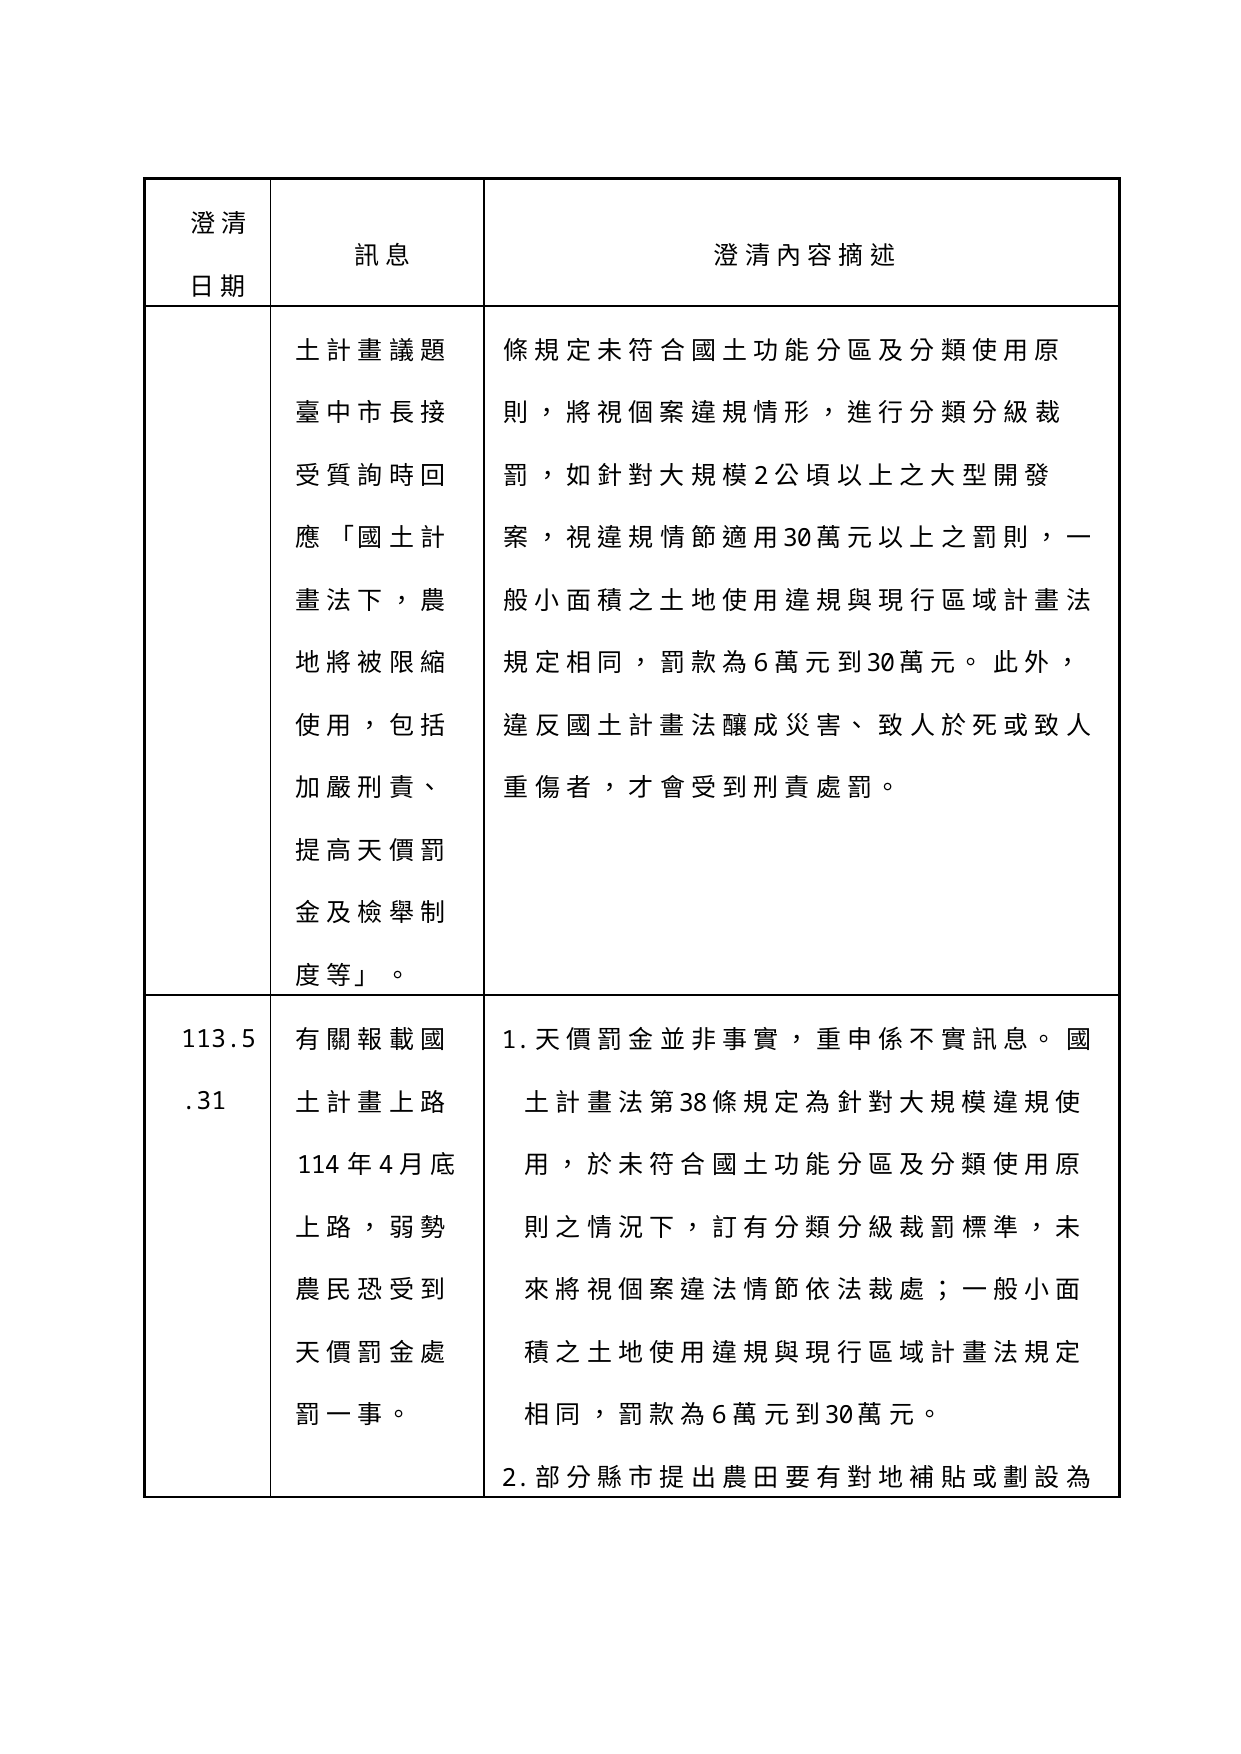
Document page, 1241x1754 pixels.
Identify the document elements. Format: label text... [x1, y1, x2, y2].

table_header 澄清內容摘述 [485, 180, 1118, 305]
table_cell 土計畫議題臺中市長接受質詢時回應「國土計畫法下，農地將被限縮使用，包括加嚴刑責、提高天價罰金及檢舉制度等」。 [271, 307, 483, 994]
table_cell 113.5.31 [146, 996, 270, 1496]
table_cell 有關報載國土計畫上路114年4月底上路，弱勢農民恐受到天價罰金處罰一事。 [271, 996, 483, 1496]
table_header 訊息 [271, 180, 483, 305]
table_cell 條規定未符合國土功能分區及分類使用原則，將視個案違規情形，進行分類分級裁罰，如針對大規模2公頃以上之大型開發案，視違規情節適用30萬元以上之罰則，一般小面積之土地使用違規與現行區域計畫法規定相同，罰款為6萬元到30萬元。此外，違反國土計畫法釀成災害、致人於死或致人重傷者，才會受到刑責處罰。 [485, 307, 1118, 994]
table_header 澄清日期 [146, 180, 270, 305]
table_cell 1.天價罰金並非事實，重申係不實訊息。國土計畫法第38條規定為針對大規模違規使用，於未符合國土功能分區及分類使用原則之情況下，訂有分類分級裁罰標準，未來將視個案違法情節依法裁處；一般小面積之土地使用違規與現行區域計畫法規定相同，罰款為6萬元到30萬元。 2.部分縣市提出農田要有對地補貼或劃設為 [485, 996, 1118, 1496]
table_cell [146, 307, 270, 994]
